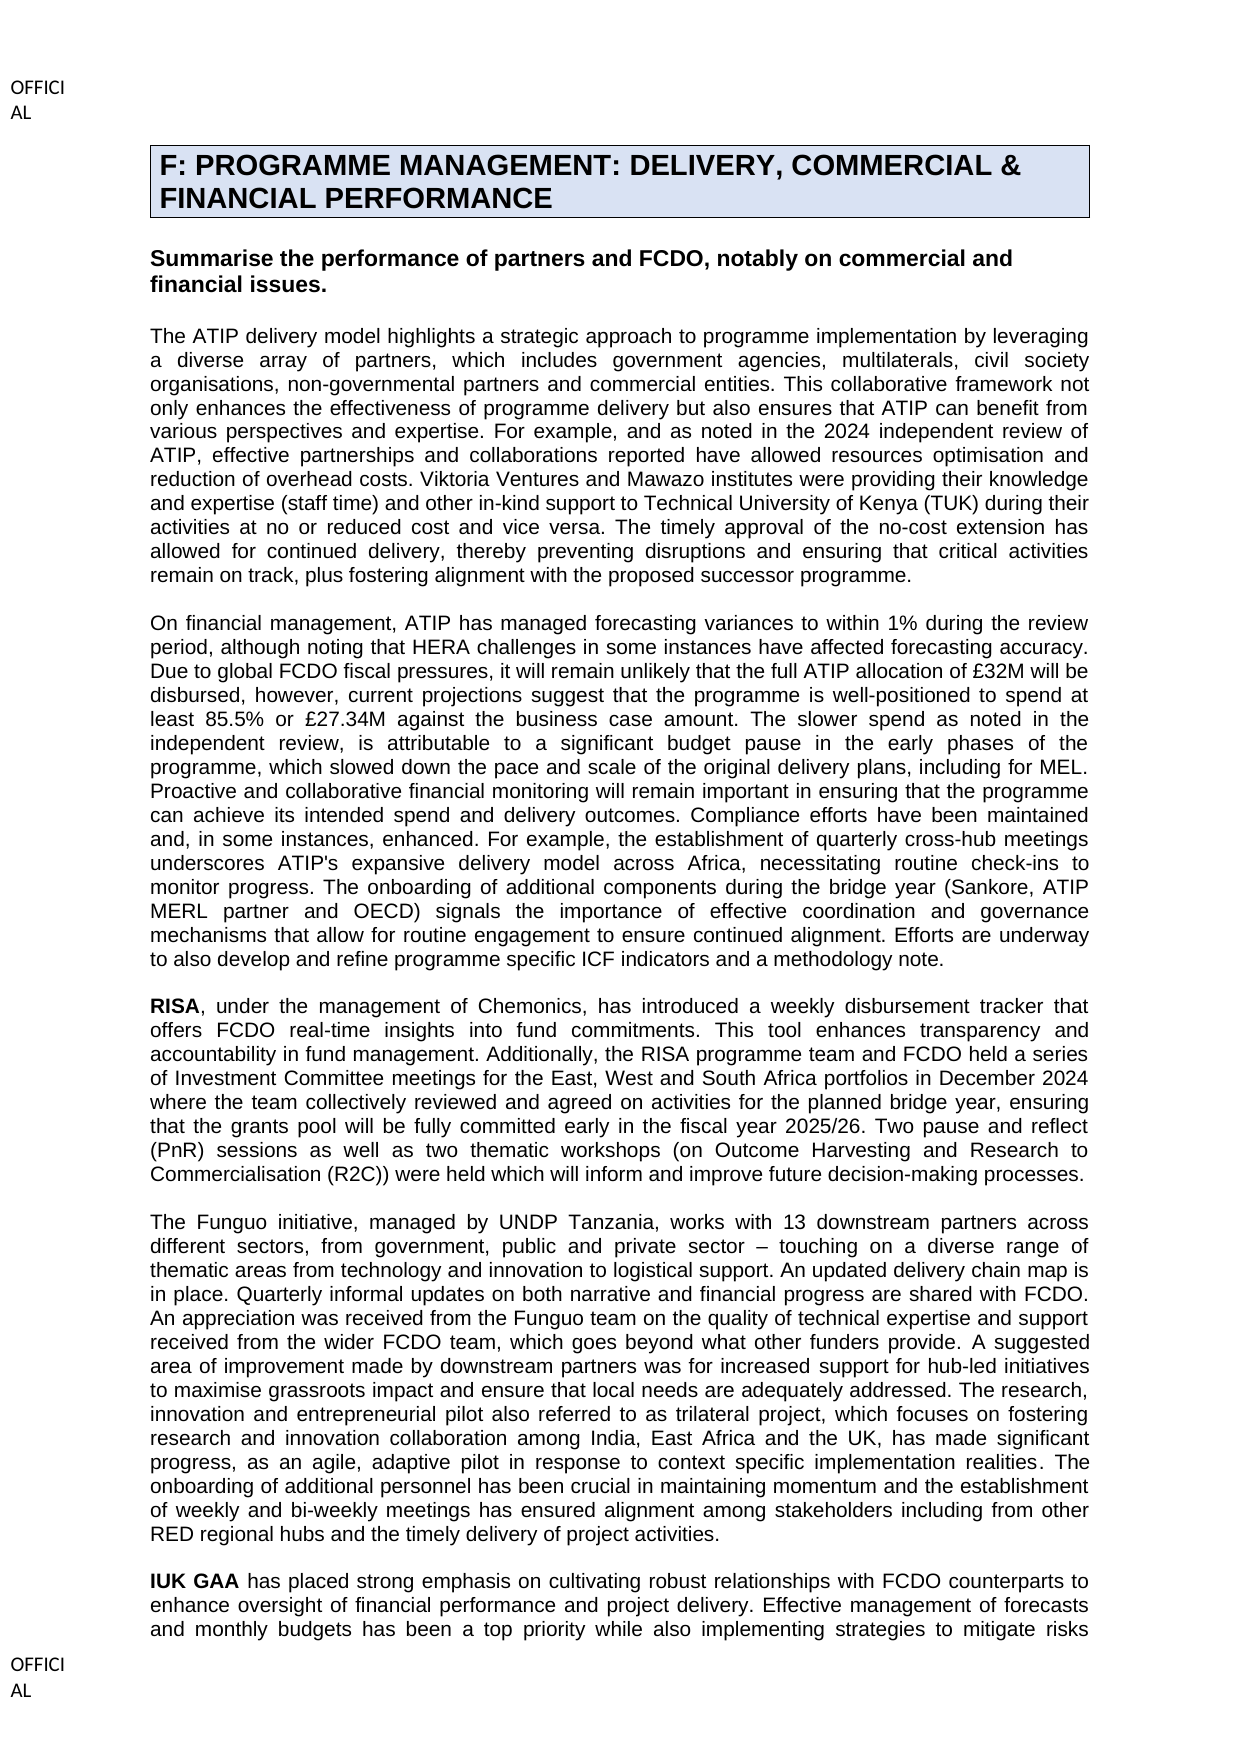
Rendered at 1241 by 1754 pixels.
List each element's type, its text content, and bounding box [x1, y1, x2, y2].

text IUK GAA has placed strong emphasis on cultivating robust relationships with FCDO counterparts to enhance oversight of financial performance and project delivery. Effective management of forecasts and monthly budgets has been a top priority while also implementing strategies to mitigate risks [150, 1569, 1090, 1641]
text The ATIP delivery model highlights a strategic approach to programme implementation by leveraging a diverse array of partners, which includes government agencies, multilaterals, civil society organisations, non-governmental partners and commercial entities. This collaborative framework not only enhances the effectiveness of programme delivery but also ensures that ATIP can benefit from various perspectives and expertise. For example, and as noted in the 2024 independent review of ATIP, effective partnerships and collaborations reported have allowed resources optimisation and reduction of overhead costs. Viktoria Ventures and Mawazo institutes were providing their knowledge and expertise (staff time) and other in-kind support to Technical University of Kenya (TUK) during their activities at no or reduced cost and vice versa. The timely approval of the no-cost extension has allowed for continued delivery, thereby preventing disruptions and ensuring that critical activities remain on track, plus fostering alignment with the proposed successor programme. [150, 323, 1090, 587]
text RISA, under the management of Chemonics, has introduced a weekly disbursement tracker that offers FCDO real-time insights into fund commitments. This tool enhances transparency and accountability in fund management. Additionally, the RISA programme team and FCDO held a series of Investment Committee meetings for the East, West and South Africa portfolios in December 2024 where the team collectively reviewed and agreed on activities for the planned bridge year, ensuring that the grants pool will be fully committed early in the fiscal year 2025/26. Two pause and reflect (PnR) sessions as well as two thematic workshops (on Outcome Harvesting and Research to Commercialisation (R2C)) were held which will inform and improve future decision-making processes. [150, 994, 1090, 1186]
text The Funguo initiative, managed by UNDP Tanzania, works with 13 downstream partners across different sectors, from government, public and private sector – touching on a diverse range of thematic areas from technology and innovation to logistical support. An updated delivery chain map is in place. Quarterly informal updates on both narrative and financial progress are shared with FCDO. An appreciation was received from the Funguo team on the quality of technical expertise and support received from the wider FCDO team, which goes beyond what other funders provide. A suggested area of improvement made by downstream partners was for increased support for hub-led initiatives to maximise grassroots impact and ensure that local needs are adequately addressed. The research, innovation and entrepreneurial pilot also referred to as trilateral project, which focuses on fostering research and innovation collaboration among India, East Africa and the UK, has made significant progress, as an agile, adaptive pilot in response to context specific implementation realities. The onboarding of additional personnel has been crucial in maintaining momentum and the establishment of weekly and bi-weekly meetings has ensured alignment among stakeholders including from other RED regional hubs and the timely delivery of project activities. [150, 1210, 1090, 1545]
text Summarise the performance of partners and FCDO, notably on commercial and financial issues. [150, 244, 1090, 297]
text On financial management, ATIP has managed forecasting variances to within 1% during the review period, although noting that HERA challenges in some instances have affected forecasting accuracy. Due to global FCDO fiscal pressures, it will remain unlikely that the full ATIP allocation of £32M will be disbursed, however, current projections suggest that the programme is well-positioned to spend at least 85.5% or £27.34M against the business case amount. The slower spend as noted in the independent review, is attributable to a significant budget pause in the early phases of the programme, which slowed down the pace and scale of the original delivery plans, including for MEL. Proactive and collaborative financial monitoring will remain important in ensuring that the programme can achieve its intended spend and delivery outcomes. Compliance efforts have been maintained and, in some instances, enhanced. For example, the establishment of quarterly cross-hub meetings underscores ATIP's expansive delivery model across Africa, necessitating routine check-ins to monitor progress. The onboarding of additional components during the bridge year (Sankore, ATIP MERL partner and OECD) signals the importance of effective coordination and governance mechanisms that allow for routine engagement to ensure continued alignment. Efforts are underway to also develop and refine programme specific ICF indicators and a methodology note. [150, 611, 1090, 970]
text F: PROGRAMME MANAGEMENT: DELIVERY, COMMERCIAL & FINANCIAL PERFORMANCE [151, 146, 1089, 217]
